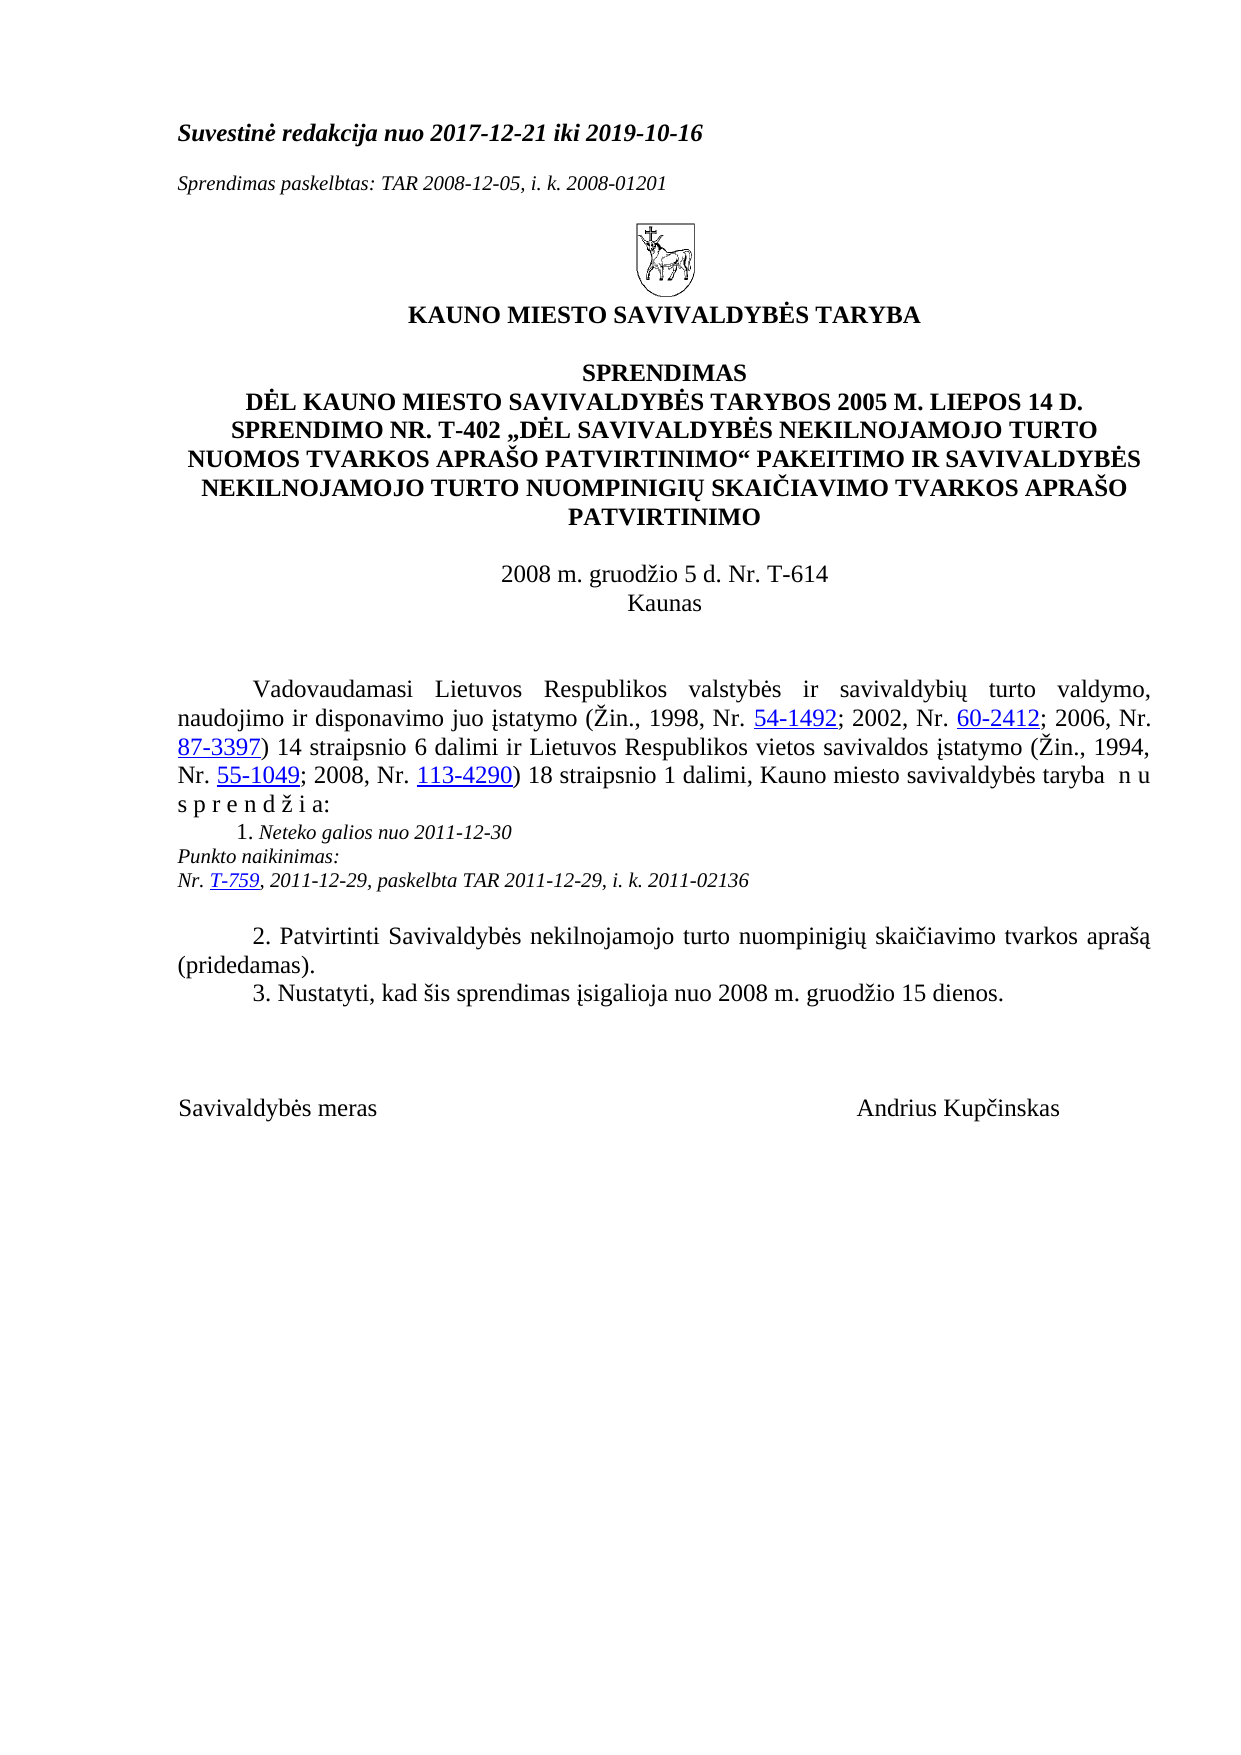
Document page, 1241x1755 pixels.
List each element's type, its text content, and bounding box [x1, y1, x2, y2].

text 3. Nustatyti, kad šis sprendimas įsigalioja nuo 2008 m. gruodžio 15 dienos. [177, 978, 1152, 1007]
text Nr. T-759, 2011-12-29, paskelbta TAR 2011-12-29, i. k. 2011-02136 [177, 868, 1152, 892]
text Kaunas [177, 588, 1152, 617]
text Punkto naikinimas: [177, 844, 1152, 868]
text 2. Patvirtinti Savivaldybės nekilnojamojo turto nuompinigių skaičiavimo tvarkos aprašą (pridedamas). [177, 921, 1152, 978]
text KAUNO MIESTO SAVIVALDYBĖS TARYBA [177, 300, 1152, 329]
text 1. Neteko galios nuo 2011-12-30 [177, 818, 1152, 844]
text Savivaldybės meras Andrius Kupčinskas [178, 1093, 1152, 1122]
text SPRENDIMAS [177, 358, 1152, 387]
text Sprendimas paskelbtas: TAR 2008-12-05, i. k. 2008-01201 [177, 171, 1152, 195]
text Vadovaudamasi Lietuvos Respublikos valstybės ir savivaldybių turto valdymo, naudojimo ir disponavimo juo įstatymo (Žin., 1998, Nr. 54-1492; 2002, Nr. 60-2412; 2006, Nr. 87-3397) 14 straipsnio 6 dalimi ir Lietuvos Respublikos vietos savivaldos įstatymo (Žin., 1994, Nr. 55-1049; 2008, Nr. 113-4290) 18 straipsnio 1 dalimi, Kauno miesto savivaldybės taryba n u s p r e n d ž i a: [177, 674, 1152, 818]
text 2008 m. gruodžio 5 d. Nr. T-614 [177, 559, 1152, 588]
text DĖL KAUNO MIESTO SAVIVALDYBĖS TARYBOS 2005 M. LIEPOS 14 D. SPRENDIMO NR. T-402 „DĖL SAVIVALDYBĖS NEKILNOJAMOJO TURTO NUOMOS TVARKOS APRAŠO PATVIRTINIMO“ PAKEITIMO IR SAVIVALDYBĖS NEKILNOJAMOJO TURTO NUOMPINIGIŲ SKAIČIAVIMO TVARKOS APRAŠO PATVIRTINIMO [177, 387, 1152, 530]
text Suvestinė redakcija nuo 2017-12-21 iki 2019-10-16 [177, 118, 1152, 147]
